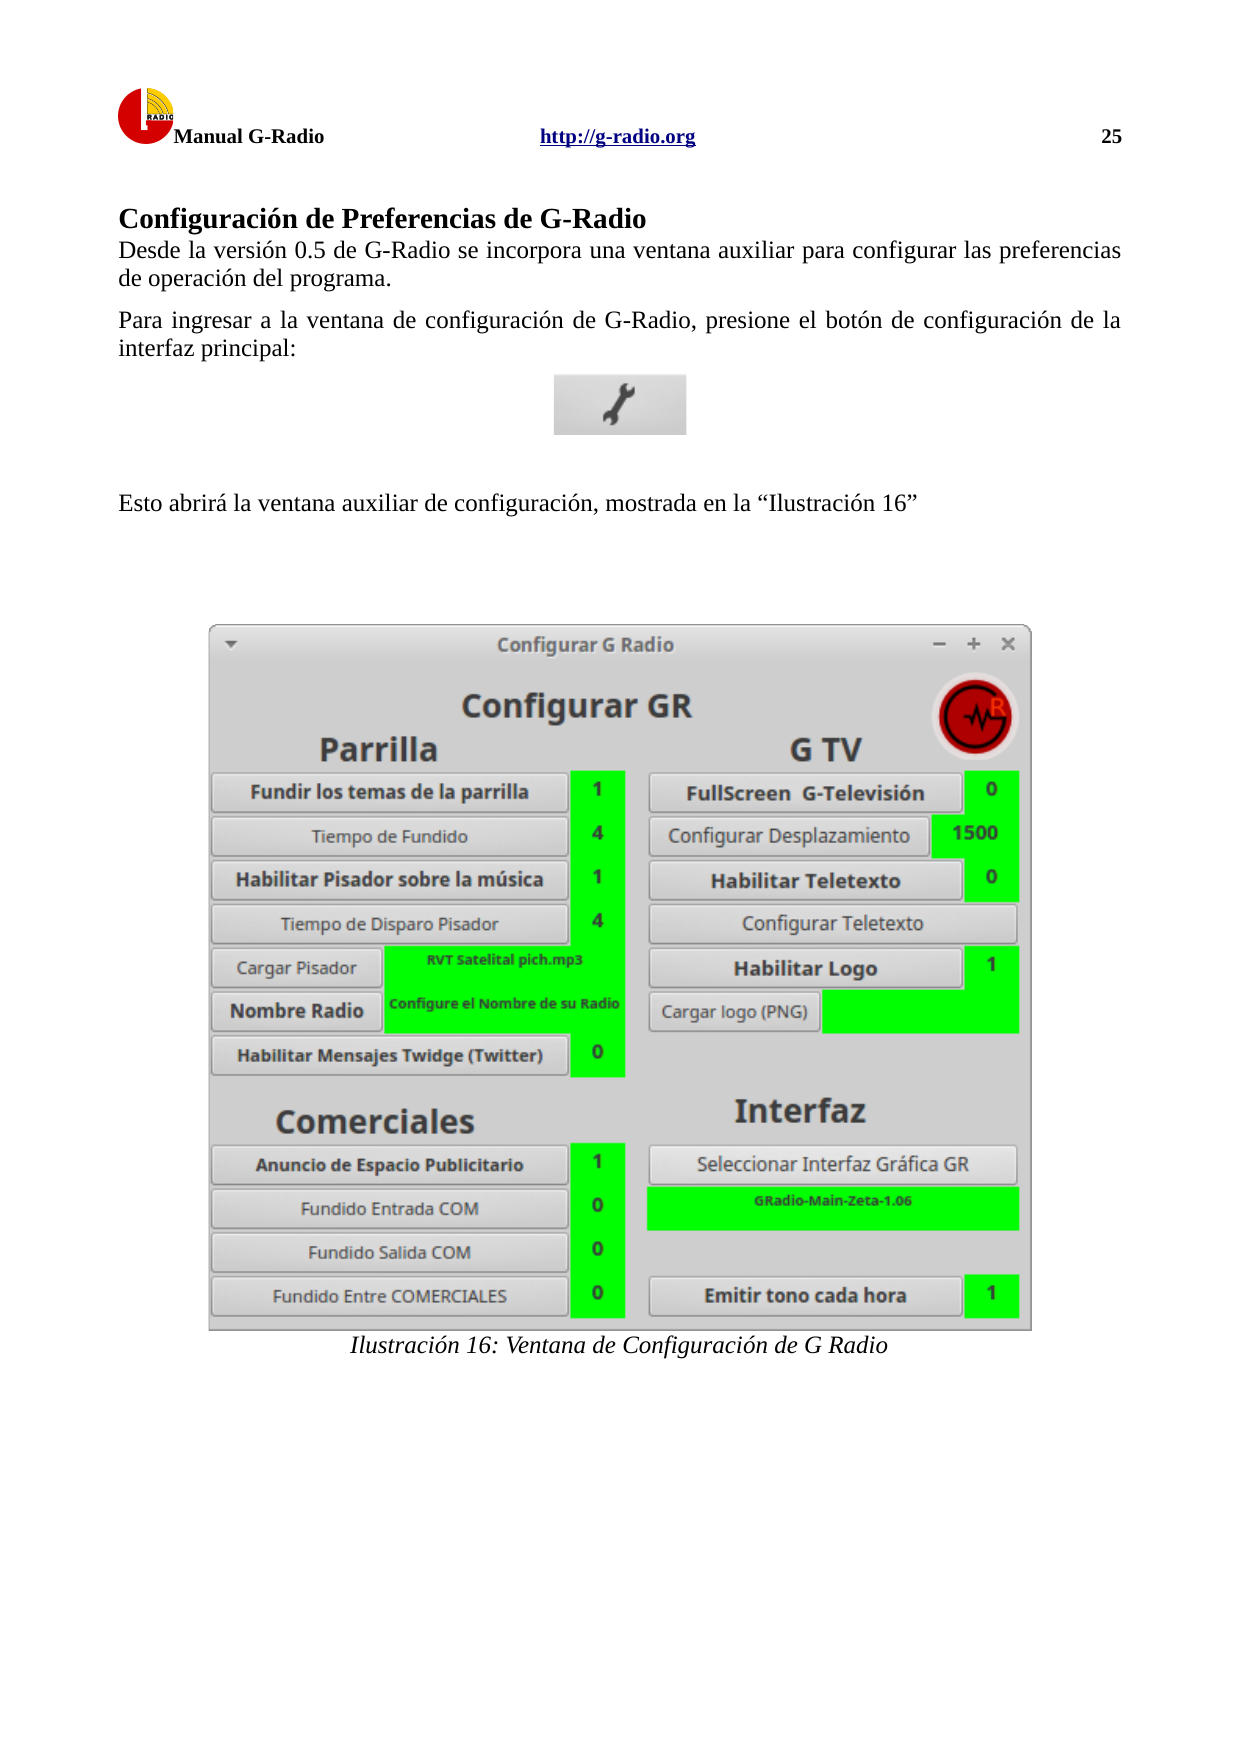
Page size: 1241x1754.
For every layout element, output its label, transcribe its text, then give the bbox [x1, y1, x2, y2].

picture [553, 374, 687, 435]
text Esto abrirá la ventana auxiliar de configuración, mostrada en la “Ilustración 16” [118, 488, 1122, 517]
text Desde la versión 0.5 de G-Radio se incorpora una ventana auxiliar para configurar las preferencias de operación del programa. [118, 235, 1122, 292]
picture [208, 624, 1032, 1331]
subtitle Configuración de Preferencias de G-Radio [118, 201, 1122, 235]
text Ilustración 16: Ventana de Configuración de G Radio [208, 1331, 1032, 1359]
picture [118, 88, 174, 144]
text Para ingresar a la ventana de configuración de G-Radio, presione el botón de configuración de la interfaz principal: [118, 305, 1122, 362]
